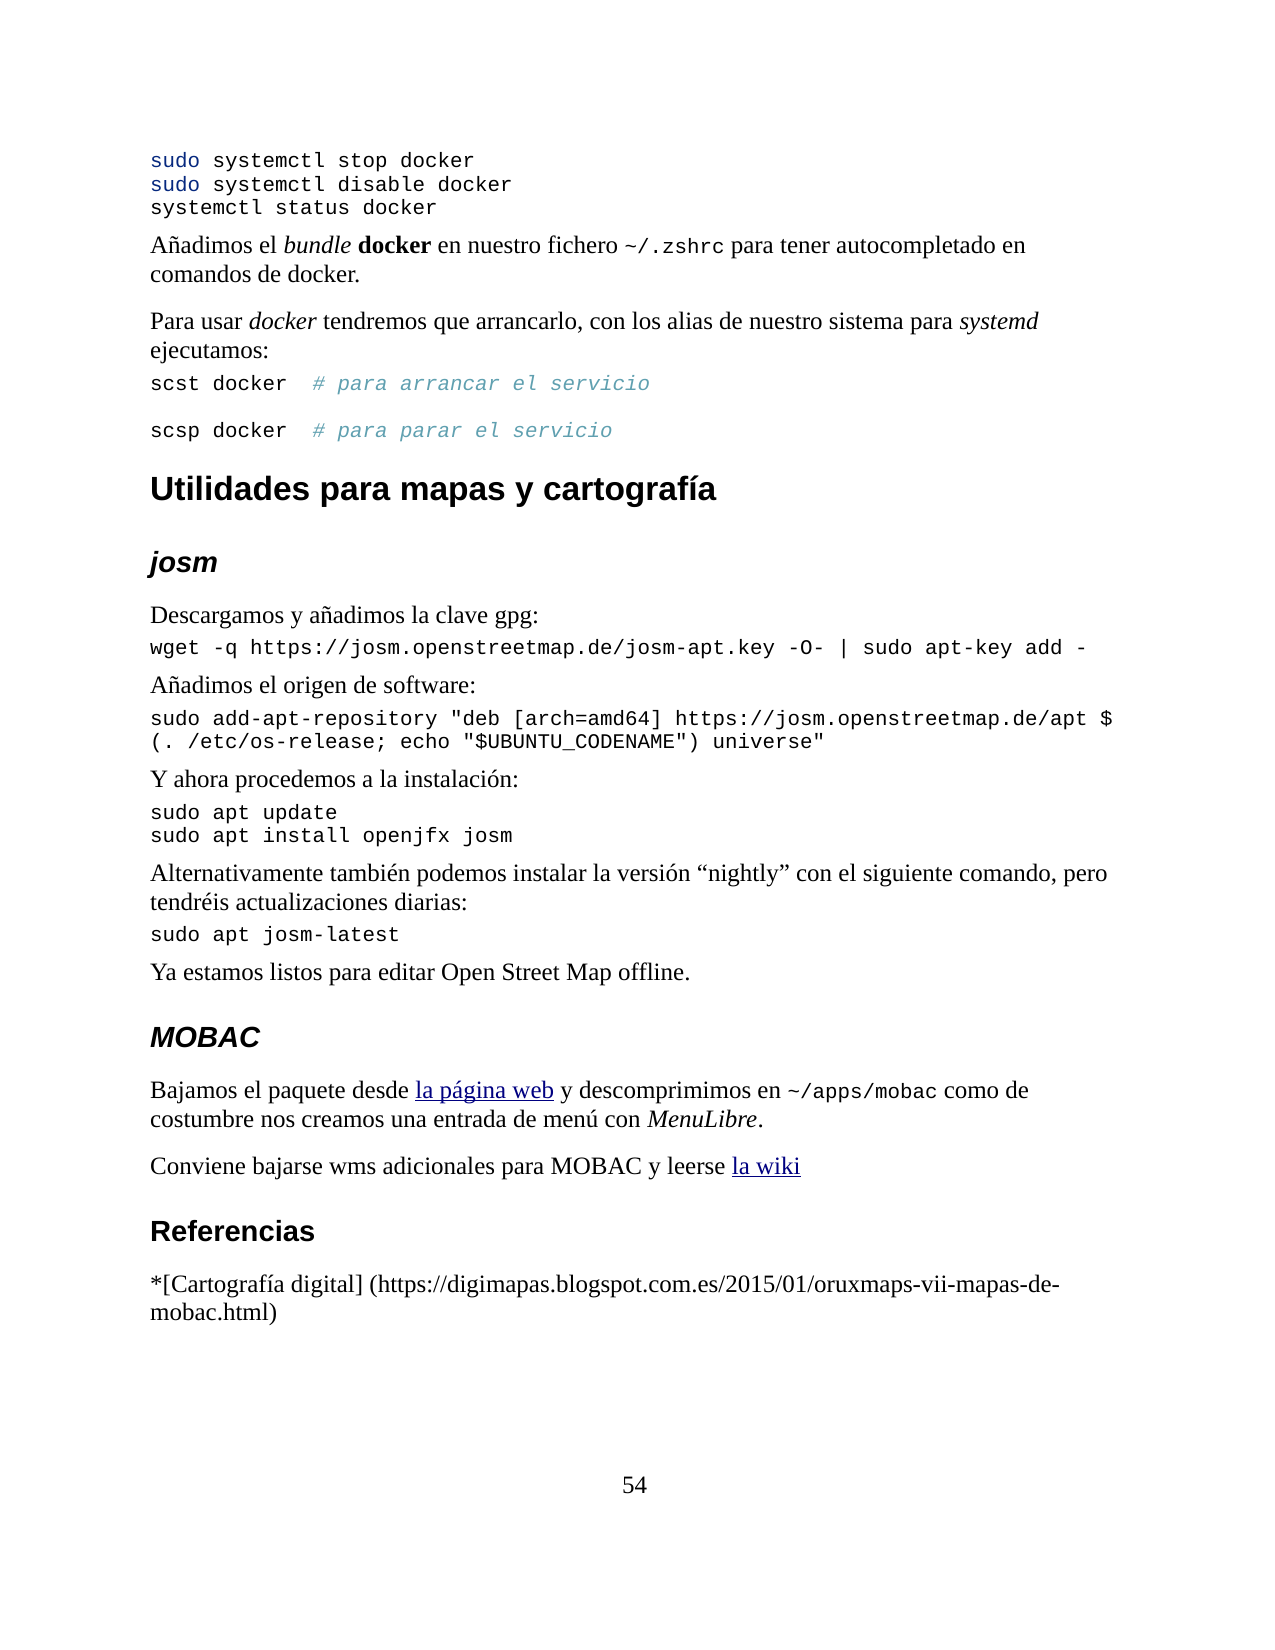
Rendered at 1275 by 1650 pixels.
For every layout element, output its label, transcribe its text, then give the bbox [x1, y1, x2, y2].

text Conviene bajarse wms adicionales para MOBAC y leerse la wiki [150, 1151, 1125, 1180]
text scsp docker # para parar el servicio [150, 420, 1125, 443]
text sudo add-apt-repository "deb [arch=amd64] https://josm.openstreetmap.de/apt $(. /etc/os-release; echo "$UBUNTU_CODENAME") universe" [150, 708, 1125, 755]
text Añadimos el bundle docker en nuestro fichero ~/.zshrc para tener autocompletado en comandos de docker. [150, 230, 1125, 288]
text scst docker # para arrancar el servicio [150, 373, 1125, 396]
text sudo apt update [150, 802, 1125, 825]
text Ya estamos listos para editar Open Street Map offline. [150, 957, 1125, 986]
text *[Cartografía digital] (https://digimapas.blogspot.com.es/2015/01/oruxmaps-vii-mapas-de-mobac.html) [150, 1269, 1125, 1326]
text systemctl status docker [150, 197, 1125, 221]
text sudo apt josm-latest [150, 924, 1125, 948]
subtitle josm [150, 545, 1125, 578]
text wget -q https://josm.openstreetmap.de/josm-apt.key -O- | sudo apt-key add - [150, 637, 1125, 661]
text Descargamos y añadimos la clave gpg: [150, 600, 1125, 628]
text sudo apt install openjfx josm [150, 825, 1125, 849]
text Y ahora procedemos a la instalación: [150, 764, 1125, 793]
text Añadimos el origen de software: [150, 670, 1125, 699]
text sudo systemctl stop docker [150, 150, 1125, 174]
text Bajamos el paquete desde la página web y descomprimimos en ~/apps/mobac como de costumbre nos creamos una entrada de menú con MenuLibre. [150, 1075, 1125, 1133]
text Alternativamente también podemos instalar la versión “nightly” con el siguiente comando, pero tendréis actualizaciones diarias: [150, 858, 1125, 915]
subtitle Referencias [150, 1214, 1125, 1247]
subtitle MOBAC [150, 1020, 1125, 1053]
subtitle Utilidades para mapas y cartografía [150, 468, 1125, 507]
text Para usar docker tendremos que arrancarlo, con los alias de nuestro sistema para systemd ejecutamos: [150, 306, 1125, 364]
text sudo systemctl disable docker [150, 174, 1125, 197]
